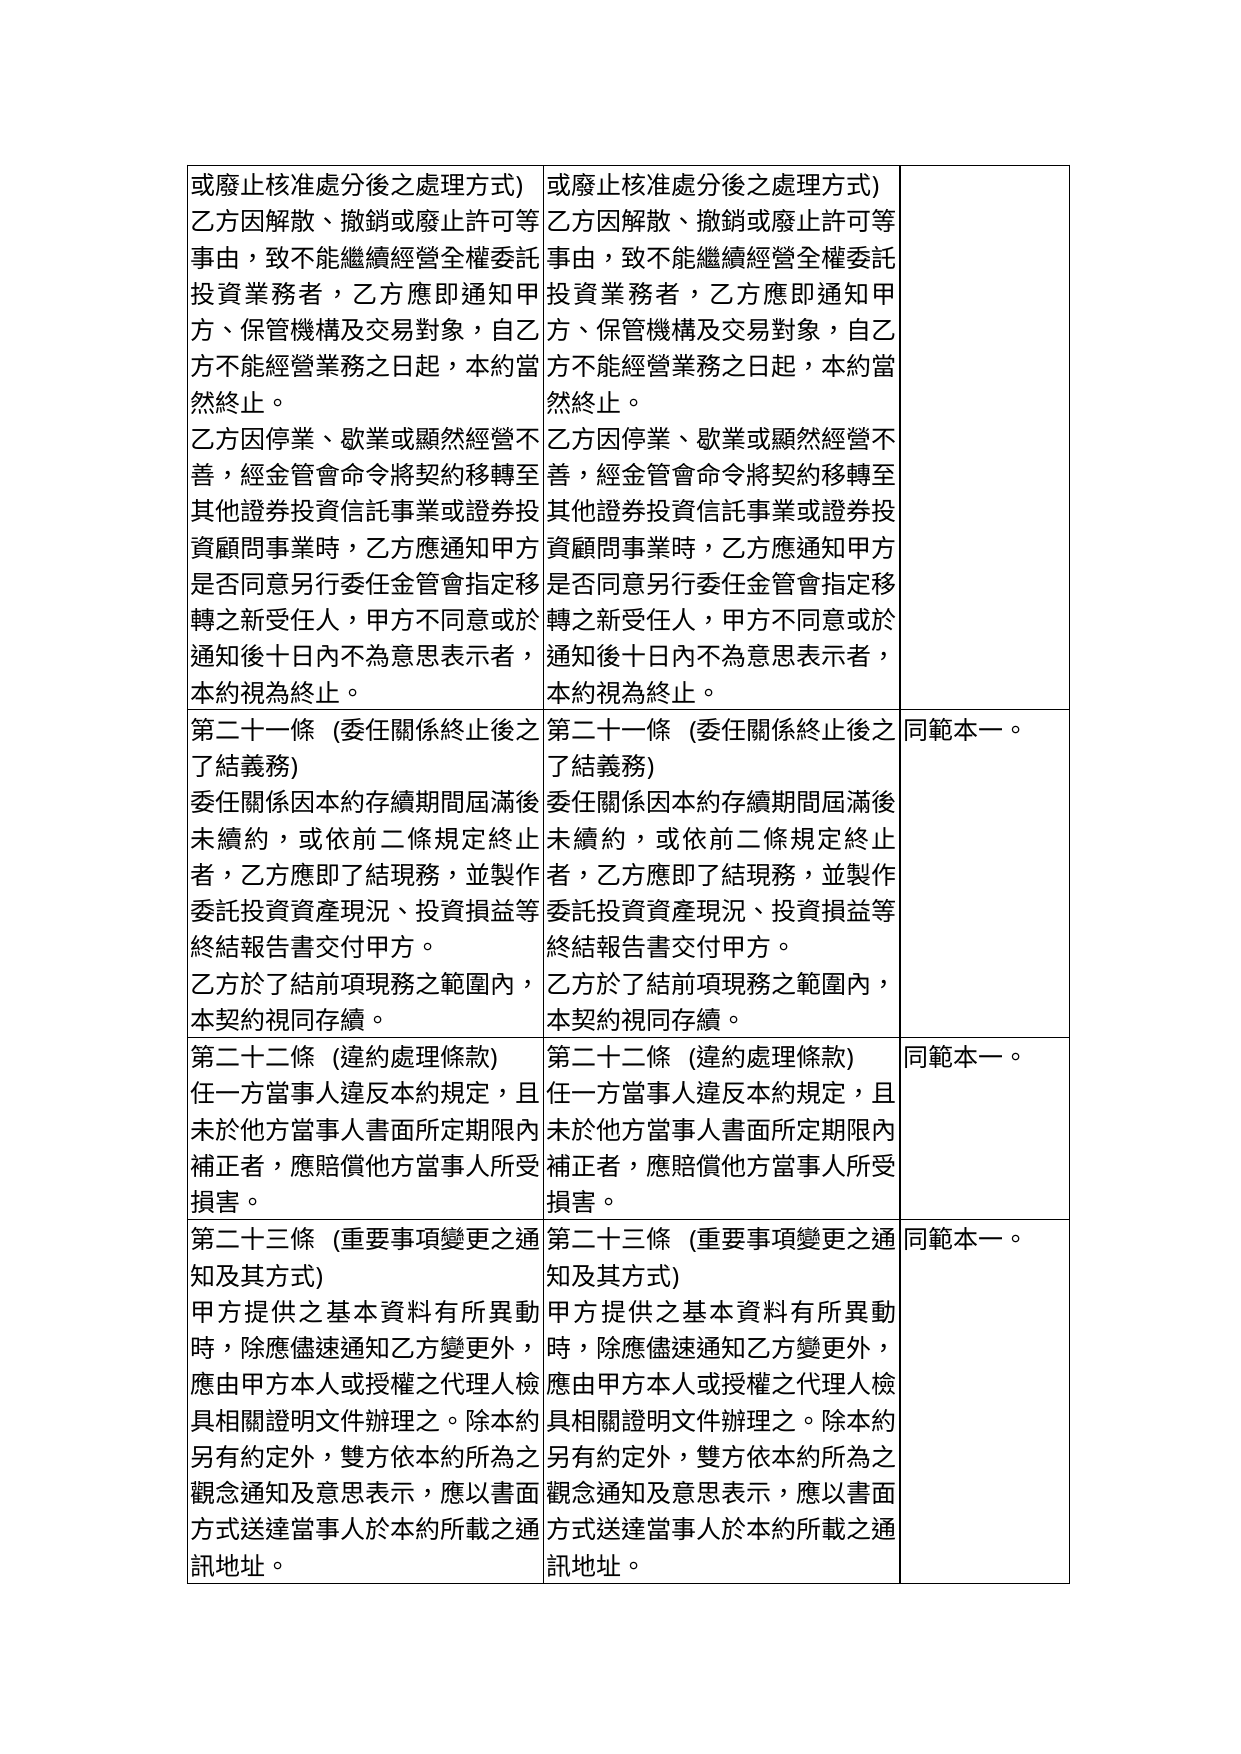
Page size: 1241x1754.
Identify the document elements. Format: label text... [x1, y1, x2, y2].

table_cell 第二十一條 (委任關係終止後之了結義務) 委任關係因本約存續期間屆滿後未續約，或依前二條規定終止者，乙方應即了結現務，並製作委託投資資產現況、投資損益等終結報告書交付甲方。 乙方於了結前項現務之範圍內，本契約視同存續。 [544, 710, 899, 1037]
table_cell 同範本一。 [901, 1038, 1069, 1219]
table_cell 或廢止核准處分後之處理方式) 乙方因解散、撤銷或廢止許可等事由，致不能繼續經營全權委託投資業務者，乙方應即通知甲方、保管機構及交易對象，自乙方不能經營業務之日起，本約當然終止。 乙方因停業、歇業或顯然經營不善，經金管會命令將契約移轉至其他證券投資信託事業或證券投資顧問事業時，乙方應通知甲方是否同意另行委任金管會指定移轉之新受任人，甲方不同意或於通知後十日內不為意思表示者，本約視為終止。 [544, 166, 899, 709]
table_cell 或廢止核准處分後之處理方式) 乙方因解散、撤銷或廢止許可等事由，致不能繼續經營全權委託投資業務者，乙方應即通知甲方、保管機構及交易對象，自乙方不能經營業務之日起，本約當然終止。 乙方因停業、歇業或顯然經營不善，經金管會命令將契約移轉至其他證券投資信託事業或證券投資顧問事業時，乙方應通知甲方是否同意另行委任金管會指定移轉之新受任人，甲方不同意或於通知後十日內不為意思表示者，本約視為終止。 [188, 166, 543, 709]
table_cell 第二十二條 (違約處理條款) 任一方當事人違反本約規定，且未於他方當事人書面所定期限內補正者，應賠償他方當事人所受損害。 [188, 1038, 543, 1219]
table_cell 同範本一。 [901, 710, 1069, 1037]
table_cell 第二十二條 (違約處理條款) 任一方當事人違反本約規定，且未於他方當事人書面所定期限內補正者，應賠償他方當事人所受損害。 [544, 1038, 899, 1219]
table_cell 第二十三條 (重要事項變更之通知及其方式) 甲方提供之基本資料有所異動時，除應儘速通知乙方變更外，應由甲方本人或授權之代理人檢具相關證明文件辦理之。除本約另有約定外，雙方依本約所為之觀念通知及意思表示，應以書面方式送達當事人於本約所載之通訊地址。 [188, 1220, 543, 1582]
table_cell 同範本一。 [901, 1220, 1069, 1582]
table_cell 第二十三條 (重要事項變更之通知及其方式) 甲方提供之基本資料有所異動時，除應儘速通知乙方變更外，應由甲方本人或授權之代理人檢具相關證明文件辦理之。除本約另有約定外，雙方依本約所為之觀念通知及意思表示，應以書面方式送達當事人於本約所載之通訊地址。 [544, 1220, 899, 1582]
table_cell 第二十一條 (委任關係終止後之了結義務) 委任關係因本約存續期間屆滿後未續約，或依前二條規定終止者，乙方應即了結現務，並製作委託投資資產現況、投資損益等終結報告書交付甲方。 乙方於了結前項現務之範圍內，本契約視同存續。 [188, 710, 543, 1037]
table_cell [901, 166, 1069, 709]
